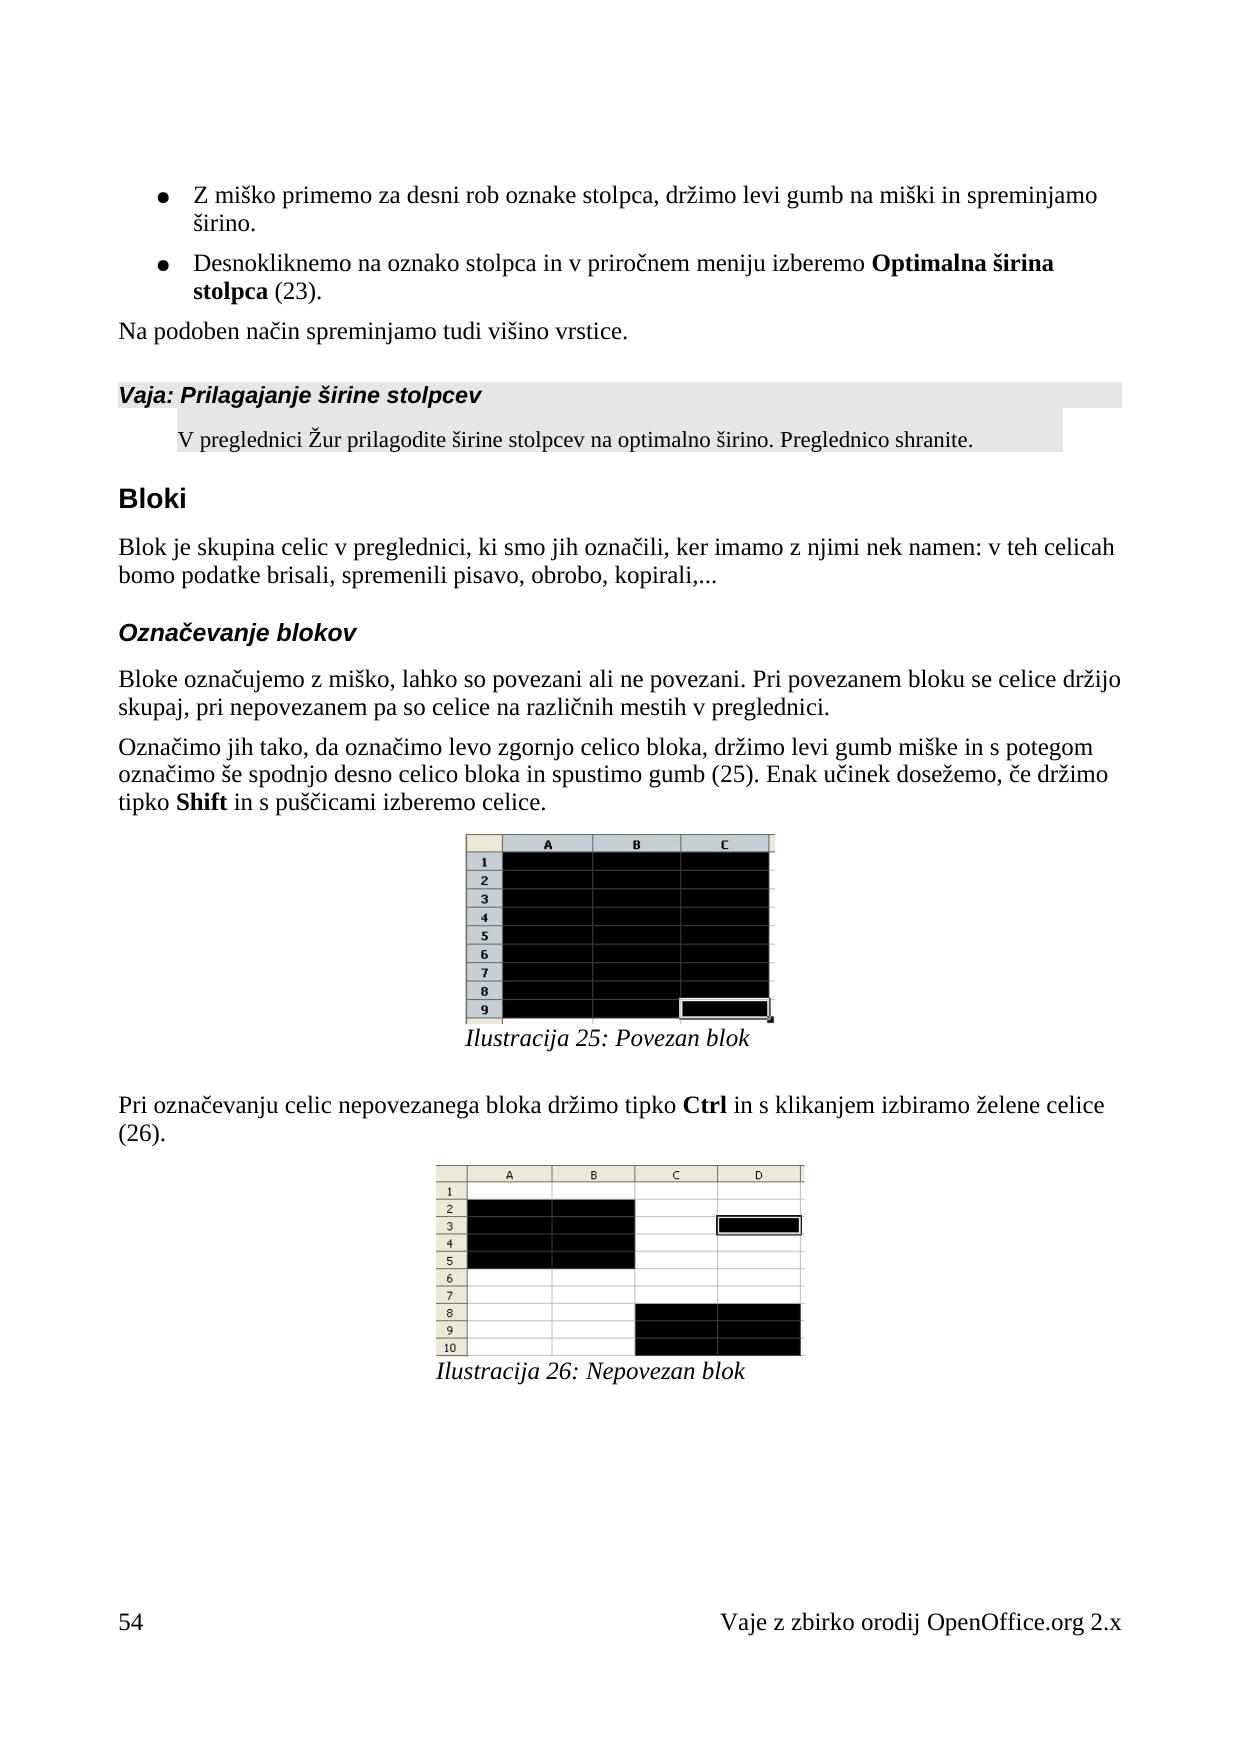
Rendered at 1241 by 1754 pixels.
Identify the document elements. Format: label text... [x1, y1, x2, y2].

text Na podoben način spreminjamo tudi višino vrstice. [118, 317, 1122, 345]
subtitle Bloki [118, 483, 1122, 514]
picture [436, 1165, 805, 1357]
text Označimo jih tako, da označimo levo zgornjo celico bloka, držimo levi gumb miške in s potegom označimo še spodnjo desno celico bloka in spustimo gumb (Ilustracija 25). Enak učinek dosežemo, če držimo tipko Shift in s puščicami izberemo celice. [118, 733, 1122, 816]
list Z miško primemo za desni rob oznake stolpca, držimo levi gumb na miški in spreminjamo širino. [156, 181, 1122, 237]
text Ilustracija 25: Povezan blok [465, 1024, 775, 1052]
subtitle Označevanje blokov [118, 619, 1122, 647]
text V preglednici Žur prilagodite širine stolpcev na optimalno širino. Preglednico shranite. [177, 427, 1063, 452]
text Ilustracija 26: Nepovezan blok [436, 1357, 804, 1384]
subtitle Vaja: Prilagajanje širine stolpcev [118, 382, 1122, 408]
text Bloke označujemo z miško, lahko so povezani ali ne povezani. Pri povezanem bloku se celice držijo skupaj, pri nepovezanem pa so celice na različnih mestih v preglednici. [118, 666, 1122, 721]
list Desnokliknemo na oznako stolpca in v priročnem meniju izberemo Optimalna širina stolpca (Ilustracija 24). [156, 249, 1122, 304]
picture [465, 834, 776, 1024]
text Blok je skupina celic v preglednici, ki smo jih označili, ker imamo z njimi nek namen: v teh celicah bomo podatke brisali, spremenili pisavo, obrobo, kopirali,... [118, 533, 1122, 588]
text Pri označevanju celic nepovezanega bloka držimo tipko Ctrl in s klikanjem izbiramo želene celice (Ilustracija 26). [118, 1091, 1122, 1147]
